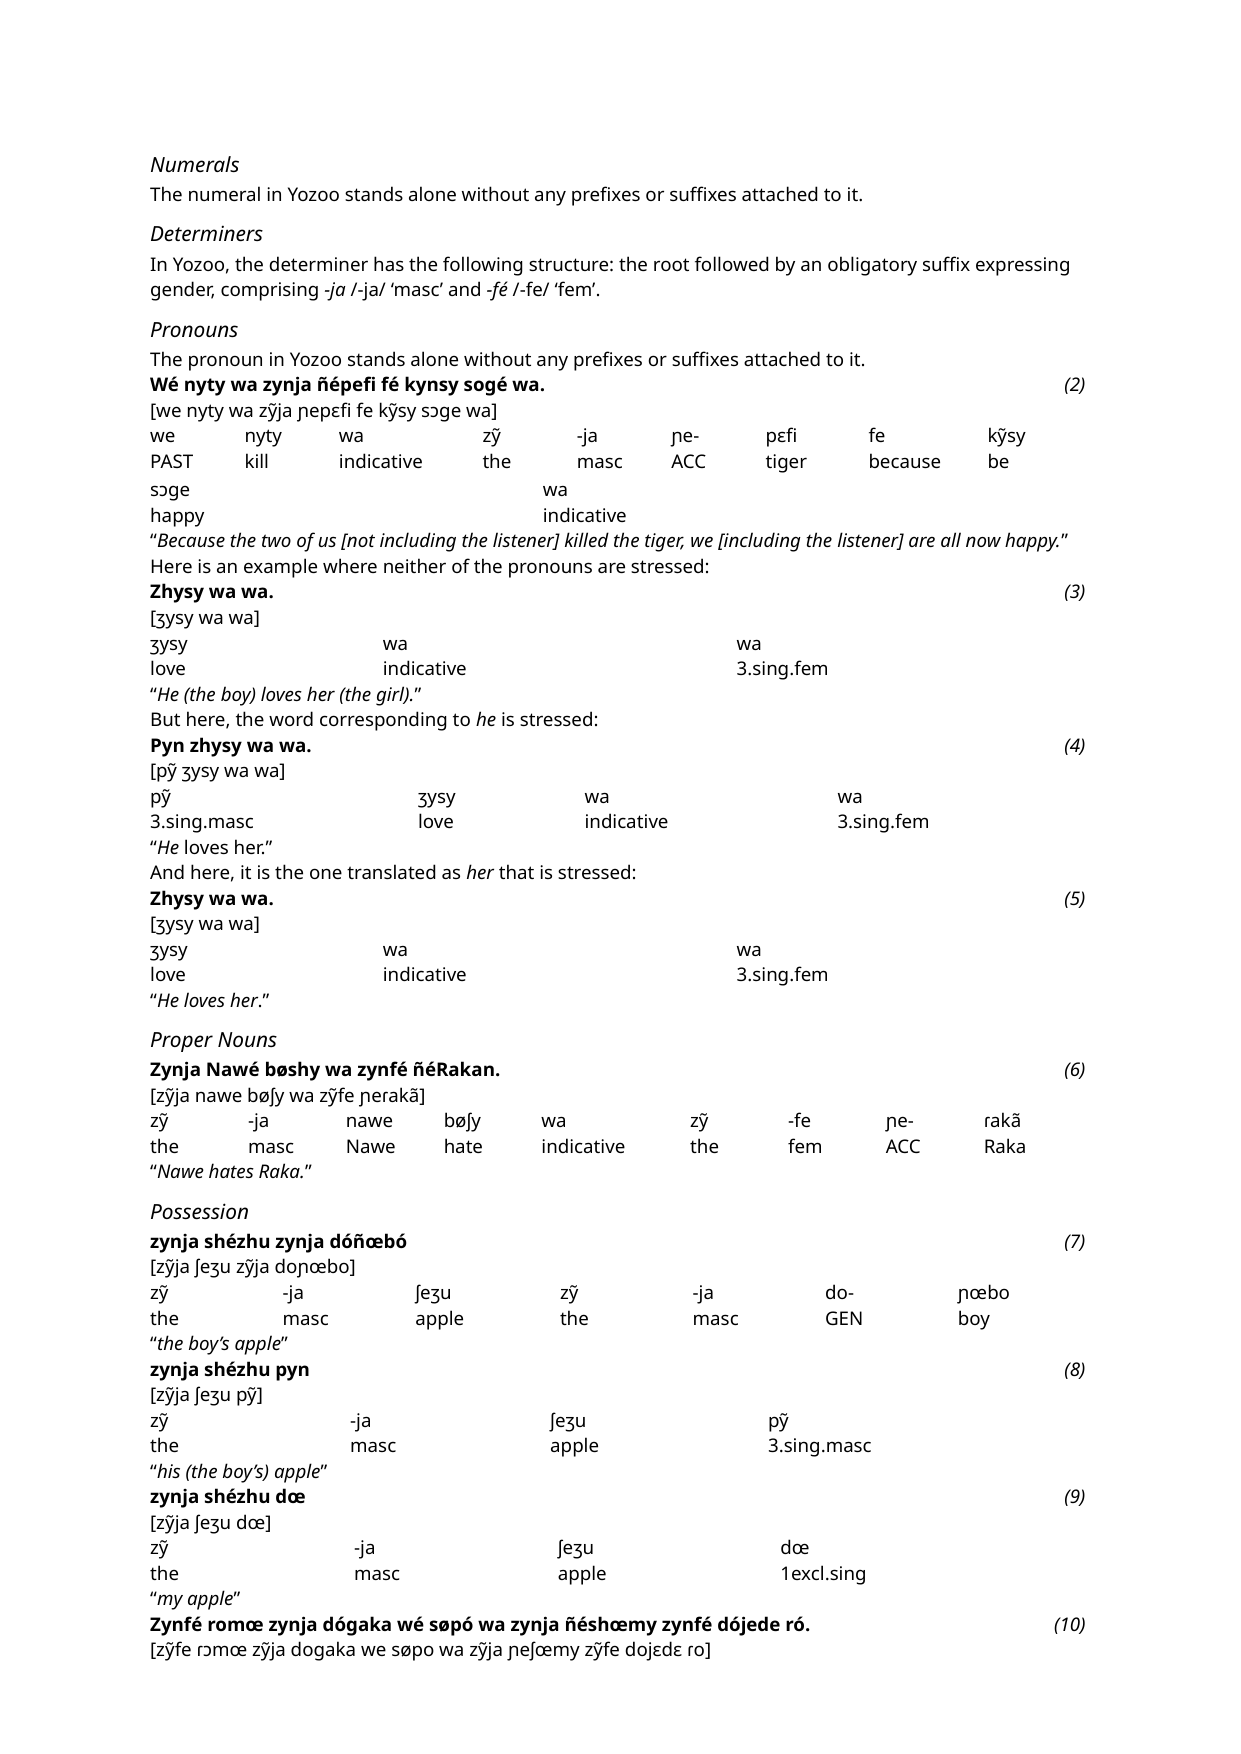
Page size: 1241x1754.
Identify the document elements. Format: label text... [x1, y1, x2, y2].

table_cell indicative [543, 502, 1090, 528]
table_header -ja [350, 1407, 550, 1432]
subtitle Numerals [150, 150, 1090, 178]
table_cell tiger [765, 448, 868, 474]
table_cell the [690, 1133, 788, 1159]
text [ʒysy wa wa] [150, 604, 1090, 630]
table_cell 3.sing.masc [768, 1433, 1090, 1458]
subtitle Pronouns [150, 315, 1090, 343]
table_header -ja [577, 423, 671, 448]
text Zynja Nawé bøshy wa zynfé ñéRakan. (6) [150, 1057, 1090, 1082]
table_header wa [383, 936, 736, 962]
table_header pỹ [768, 1407, 1090, 1432]
table_cell 3.sing.masc [150, 809, 418, 834]
table_header do- [825, 1279, 958, 1305]
text [pỹ ʒysy wa wa] [150, 757, 1090, 783]
table_header -ja [283, 1279, 415, 1305]
text Zhysy wa wa. (5) [150, 885, 1090, 911]
table_header -fe [788, 1108, 886, 1133]
text [zỹja ʃeʒu zỹja doɲœbo] [150, 1254, 1090, 1279]
table_cell the [482, 448, 577, 474]
table_cell indicative [383, 655, 736, 681]
subtitle Proper Nouns [150, 1025, 1090, 1053]
table_cell the [150, 1433, 350, 1458]
subtitle Determiners [150, 219, 1090, 248]
text Zynfé romœ zynja dógaka wé søpó wa zynja ñéshœmy zynfé dójede ró. (10) [150, 1611, 1090, 1637]
table_header ʒysy [418, 783, 584, 808]
text “Nawe hates Raka.” [150, 1159, 1090, 1184]
text [zỹja ʃeʒu pỹ] [150, 1381, 1090, 1407]
table_header ɲœbo [958, 1279, 1090, 1305]
table_header -ja [248, 1108, 346, 1133]
text In Yozoo, the determiner has the following structure: the root followed by an obligatory suffix expressing gender, comprising -ja /-ja/ ‘masc’ and -fé /-fe/ ‘fem’. [150, 251, 1090, 302]
table_cell fem [788, 1133, 886, 1159]
text [zỹja nawe bøʃy wa zỹfe ɲeɾakã] [150, 1082, 1090, 1108]
text [we nyty wa zỹja ɲepɛfi fe kỹsy sɔɡe wa] [150, 397, 1090, 423]
text Wé nyty wa zynja ñépefi fé kynsy sogé wa. (2) [150, 372, 1090, 397]
text “He (the boy) loves her (the girl).” [150, 681, 1090, 706]
table_header nyty [244, 423, 339, 448]
text “Because the two of us [not including the listener] killed the tiger, we [including the listener] are all now happy.” [150, 528, 1090, 553]
text But here, the word corresponding to he is stressed: [150, 706, 1090, 732]
table_header kỹsy [987, 423, 1090, 448]
text “his (the boy’s) apple” [150, 1458, 1090, 1483]
text “my apple” [150, 1586, 1090, 1611]
text “He loves her.” [150, 834, 1090, 859]
table_header wa [383, 630, 736, 655]
table_header ʒysy [150, 936, 383, 962]
table_cell Raka [984, 1133, 1090, 1159]
table_cell the [150, 1305, 282, 1330]
table_cell 3.sing.fem [837, 809, 1090, 834]
text “He loves her.” [150, 987, 1090, 1013]
subtitle Possession [150, 1197, 1090, 1225]
table_cell indicative [541, 1133, 690, 1159]
table_cell kill [244, 448, 339, 474]
table_cell love [150, 655, 383, 681]
table_cell PAST [150, 448, 244, 474]
text The pronoun in Yozoo stands alone without any prefixes or suffixes attached to it. [150, 346, 1090, 372]
table_header wa [837, 783, 1090, 808]
table_cell happy [150, 502, 543, 528]
table_header ʃeʒu [415, 1279, 560, 1305]
table_header zỹ [150, 1535, 354, 1560]
table_header pɛfi [765, 423, 868, 448]
table_header zỹ [150, 1108, 248, 1133]
table_header ʃeʒu [558, 1535, 780, 1560]
table_header zỹ [690, 1108, 788, 1133]
table_cell the [150, 1560, 354, 1586]
table_cell the [150, 1133, 248, 1159]
table_cell Nawe [346, 1133, 443, 1159]
table_cell masc [693, 1305, 825, 1330]
table_cell love [418, 809, 584, 834]
table_cell 3.sing.fem [736, 962, 1090, 987]
text [zỹja ʃeʒu dœ] [150, 1509, 1090, 1534]
table_cell 1excl.sing [780, 1560, 1090, 1586]
table_header ɲe- [886, 1108, 983, 1133]
table_header zỹ [150, 1279, 282, 1305]
table_header wa [736, 936, 1090, 962]
table_cell hate [444, 1133, 541, 1159]
table_cell ACC [886, 1133, 983, 1159]
text Zhysy wa wa. (3) [150, 579, 1090, 604]
table_header fe [868, 423, 987, 448]
table_header wa [543, 477, 1090, 502]
text Pyn zhysy wa wa. (4) [150, 732, 1090, 757]
table_header -ja [693, 1279, 825, 1305]
table_header zỹ [150, 1407, 350, 1432]
table_header wa [584, 783, 837, 808]
table_cell indicative [383, 962, 736, 987]
table_cell indicative [584, 809, 837, 834]
table_cell masc [248, 1133, 346, 1159]
text zynja shézhu pyn (8) [150, 1356, 1090, 1381]
table_cell GEN [825, 1305, 958, 1330]
table_cell masc [283, 1305, 415, 1330]
table_cell boy [958, 1305, 1090, 1330]
table_header pỹ [150, 783, 418, 808]
table_header ʃeʒu [550, 1407, 768, 1432]
table_cell because [868, 448, 987, 474]
table_cell ACC [671, 448, 765, 474]
table_header zỹ [560, 1279, 692, 1305]
table_cell love [150, 962, 383, 987]
table_header zỹ [482, 423, 577, 448]
table_header we [150, 423, 244, 448]
text The numeral in Yozoo stands alone without any prefixes or suffixes attached to it. [150, 182, 1090, 207]
text Here is an example where neither of the pronouns are stressed: [150, 553, 1090, 579]
table_cell the [560, 1305, 692, 1330]
table_cell 3.sing.fem [736, 655, 1090, 681]
table_cell masc [350, 1433, 550, 1458]
table_header ɲe- [671, 423, 765, 448]
table_cell masc [577, 448, 671, 474]
text zynja shézhu dœ (9) [150, 1483, 1090, 1509]
table_header -ja [354, 1535, 558, 1560]
table_header wa [736, 630, 1090, 655]
table_header sɔɡe [150, 477, 543, 502]
table_cell apple [550, 1433, 768, 1458]
table_cell apple [558, 1560, 780, 1586]
text zynja shézhu zynja dóñœbó (7) [150, 1228, 1090, 1254]
table_header ɾakã [984, 1108, 1090, 1133]
table_cell be [987, 448, 1090, 474]
table_header wa [339, 423, 482, 448]
table_cell apple [415, 1305, 560, 1330]
table_header nawe [346, 1108, 443, 1133]
table_header dœ [780, 1535, 1090, 1560]
table_header bøʃy [444, 1108, 541, 1133]
text “the boy’s apple” [150, 1330, 1090, 1356]
text [zỹfe ɾɔmœ zỹja doɡaka we søpo wa zỹja ɲeʃœmy zỹfe dojɛdɛ ɾo] [150, 1637, 1090, 1662]
table_header wa [541, 1108, 690, 1133]
table_cell masc [354, 1560, 558, 1586]
text [ʒysy wa wa] [150, 911, 1090, 936]
table_header ʒysy [150, 630, 383, 655]
table_cell indicative [339, 448, 482, 474]
text And here, it is the one translated as her that is stressed: [150, 859, 1090, 885]
